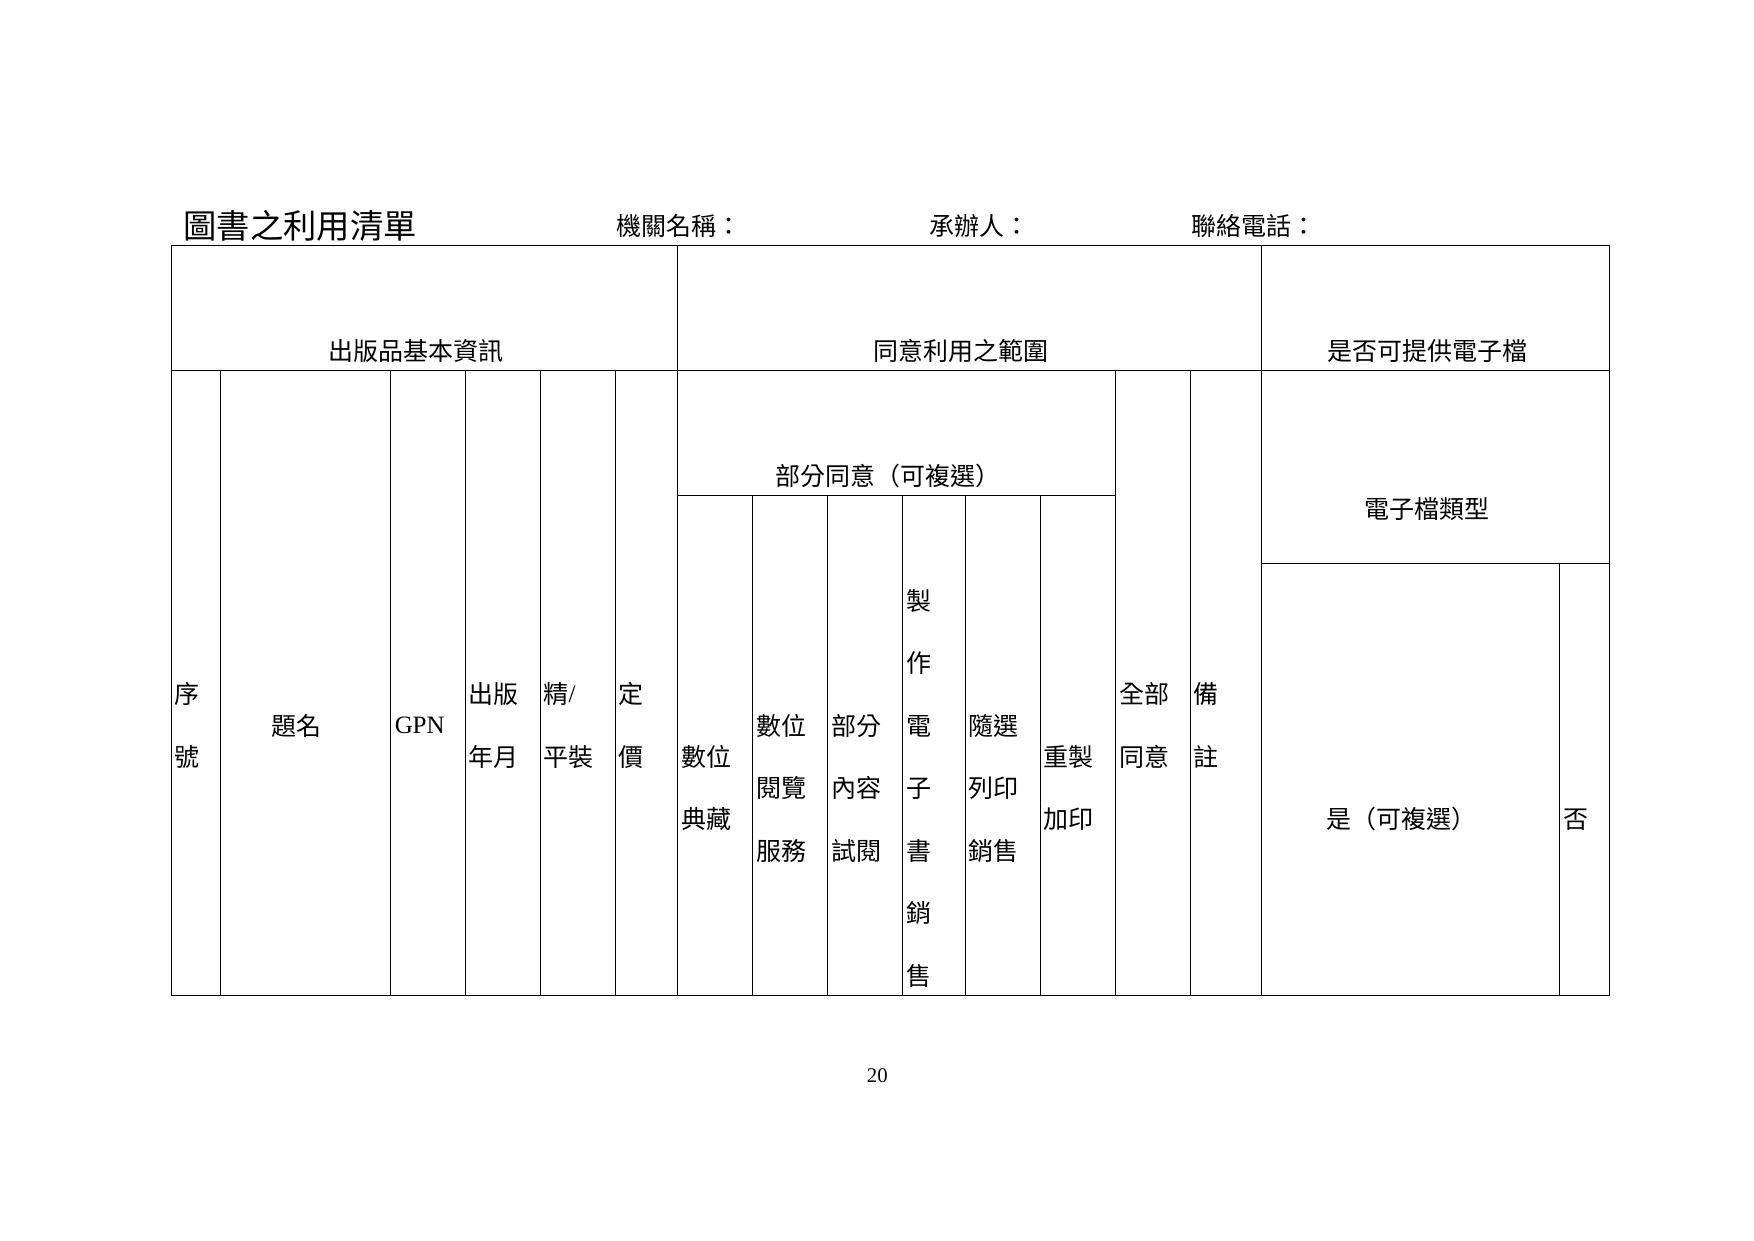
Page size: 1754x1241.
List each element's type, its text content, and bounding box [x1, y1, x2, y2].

table_cell 數位閱覽服務 [753, 496, 827, 995]
table_header 是否可提供電子檔 [1262, 246, 1609, 370]
table_cell 否 [1560, 564, 1609, 995]
table_cell 是（可複選） [1262, 564, 1559, 995]
table_cell 序號 [172, 371, 220, 995]
table_cell 精/平裝 [541, 371, 615, 995]
table_cell 全部同意 [1116, 371, 1190, 995]
table_cell 定價 [616, 371, 677, 995]
table_cell 部分內容試閱 [828, 496, 902, 995]
table_cell 部分同意（可複選） [678, 371, 1115, 495]
table_cell 製作電子書銷售 [903, 496, 965, 995]
table_cell 出版年月 [466, 371, 540, 995]
table_cell 題名 [221, 371, 390, 995]
table_cell 數位典藏 [678, 496, 752, 995]
table_header 出版品基本資訊 [172, 246, 677, 370]
text 圖書之利用清單 機關名稱： 承辦人： 聯絡電話： [183, 183, 1586, 245]
table_cell 備註 [1191, 371, 1261, 995]
table_cell 電子檔類型 [1262, 371, 1609, 562]
table_header 同意利用之範圍 [678, 246, 1261, 370]
table_cell GPN [391, 371, 465, 995]
table_cell 隨選列印銷售 [966, 496, 1040, 995]
table_cell 重製加印 [1041, 496, 1115, 995]
